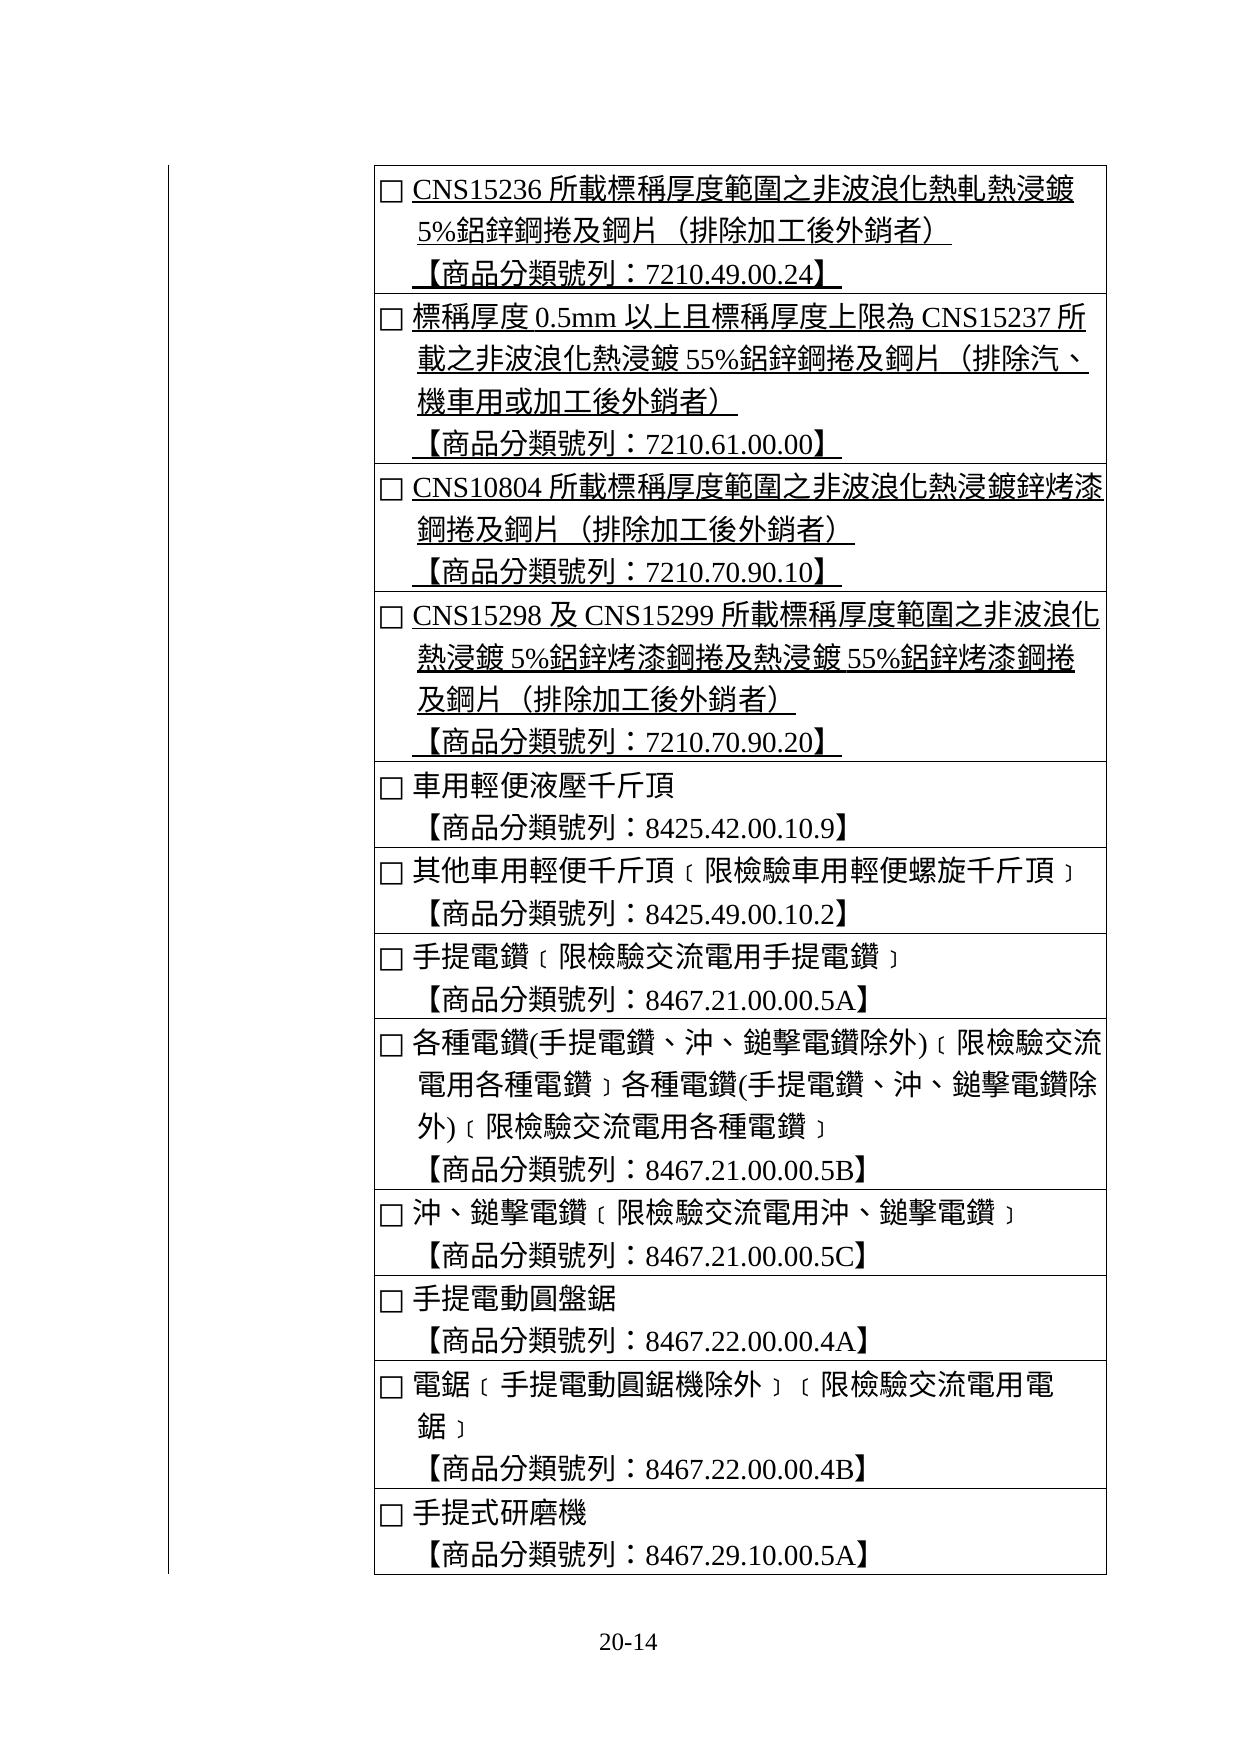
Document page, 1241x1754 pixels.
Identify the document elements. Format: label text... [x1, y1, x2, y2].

table_cell [169, 165, 374, 292]
table_cell [169, 1488, 374, 1574]
table_cell □ 手提式研磨機 【商品分類號列：8467.29.10.00.5A】 [375, 1489, 1106, 1574]
table_cell [169, 847, 374, 933]
table_cell □ CNS15298 及CNS15299 所載標稱厚度範圍之非波浪化熱浸鍍5%鋁鋅烤漆鋼捲及熱浸鍍55%鋁鋅烤漆鋼捲及鋼片（排除加工後外銷者） 【商品分類號列：7210.70.90.20】 [375, 592, 1106, 761]
table_cell [169, 591, 374, 761]
table_cell [169, 933, 374, 1018]
table_cell □ 手提電動圓盤鋸 【商品分類號列：8467.22.00.00.4A】 [375, 1276, 1106, 1360]
table_cell □ 手提電鑽﹝限檢驗交流電用手提電鑽﹞ 【商品分類號列：8467.21.00.00.5A】 [375, 934, 1106, 1018]
table_cell [169, 1275, 374, 1360]
table_cell □ 各種電鑽(手提電鑽、沖、鎚擊電鑽除外)﹝限檢驗交流電用各種電鑽﹞各種電鑽(手提電鑽、沖、鎚擊電鑽除外)﹝限檢驗交流電用各種電鑽﹞ 【商品分類號列：8467.21.00.00.5B】 [375, 1019, 1106, 1189]
table_cell □ CNS15236 所載標稱厚度範圍之非波浪化熱軋熱浸鍍5%鋁鋅鋼捲及鋼片（排除加工後外銷者） 【商品分類號列：7210.49.00.24】 [375, 166, 1106, 292]
table_cell □ 電鋸﹝手提電動圓鋸機除外﹞﹝限檢驗交流電用電鋸﹞ 【商品分類號列：8467.22.00.00.4B】 [375, 1361, 1106, 1488]
table_cell [169, 1018, 374, 1189]
table_cell [169, 463, 374, 591]
table_cell □ 標稱厚度0.5mm 以上且標稱厚度上限為CNS15237所載之非波浪化熱浸鍍55%鋁鋅鋼捲及鋼片（排除汽、機車用或加工後外銷者） 【商品分類號列：7210.61.00.00】 [375, 294, 1106, 463]
table_cell □ 車用輕便液壓千斤頂 【商品分類號列：8425.42.00.10.9】 [375, 762, 1106, 847]
table_cell [169, 761, 374, 847]
table_cell [169, 293, 374, 463]
table_cell [169, 1360, 374, 1488]
table_cell □ 其他車用輕便千斤頂﹝限檢驗車用輕便螺旋千斤頂﹞ 【商品分類號列：8425.49.00.10.2】 [375, 848, 1106, 933]
table_cell [169, 1189, 374, 1274]
table_cell □ CNS10804 所載標稱厚度範圍之非波浪化熱浸鍍鋅烤漆鋼捲及鋼片（排除加工後外銷者） 【商品分類號列：7210.70.90.10】 [375, 464, 1106, 591]
table_cell □ 沖、鎚擊電鑽﹝限檢驗交流電用沖、鎚擊電鑽﹞ 【商品分類號列：8467.21.00.00.5C】 [375, 1190, 1106, 1274]
